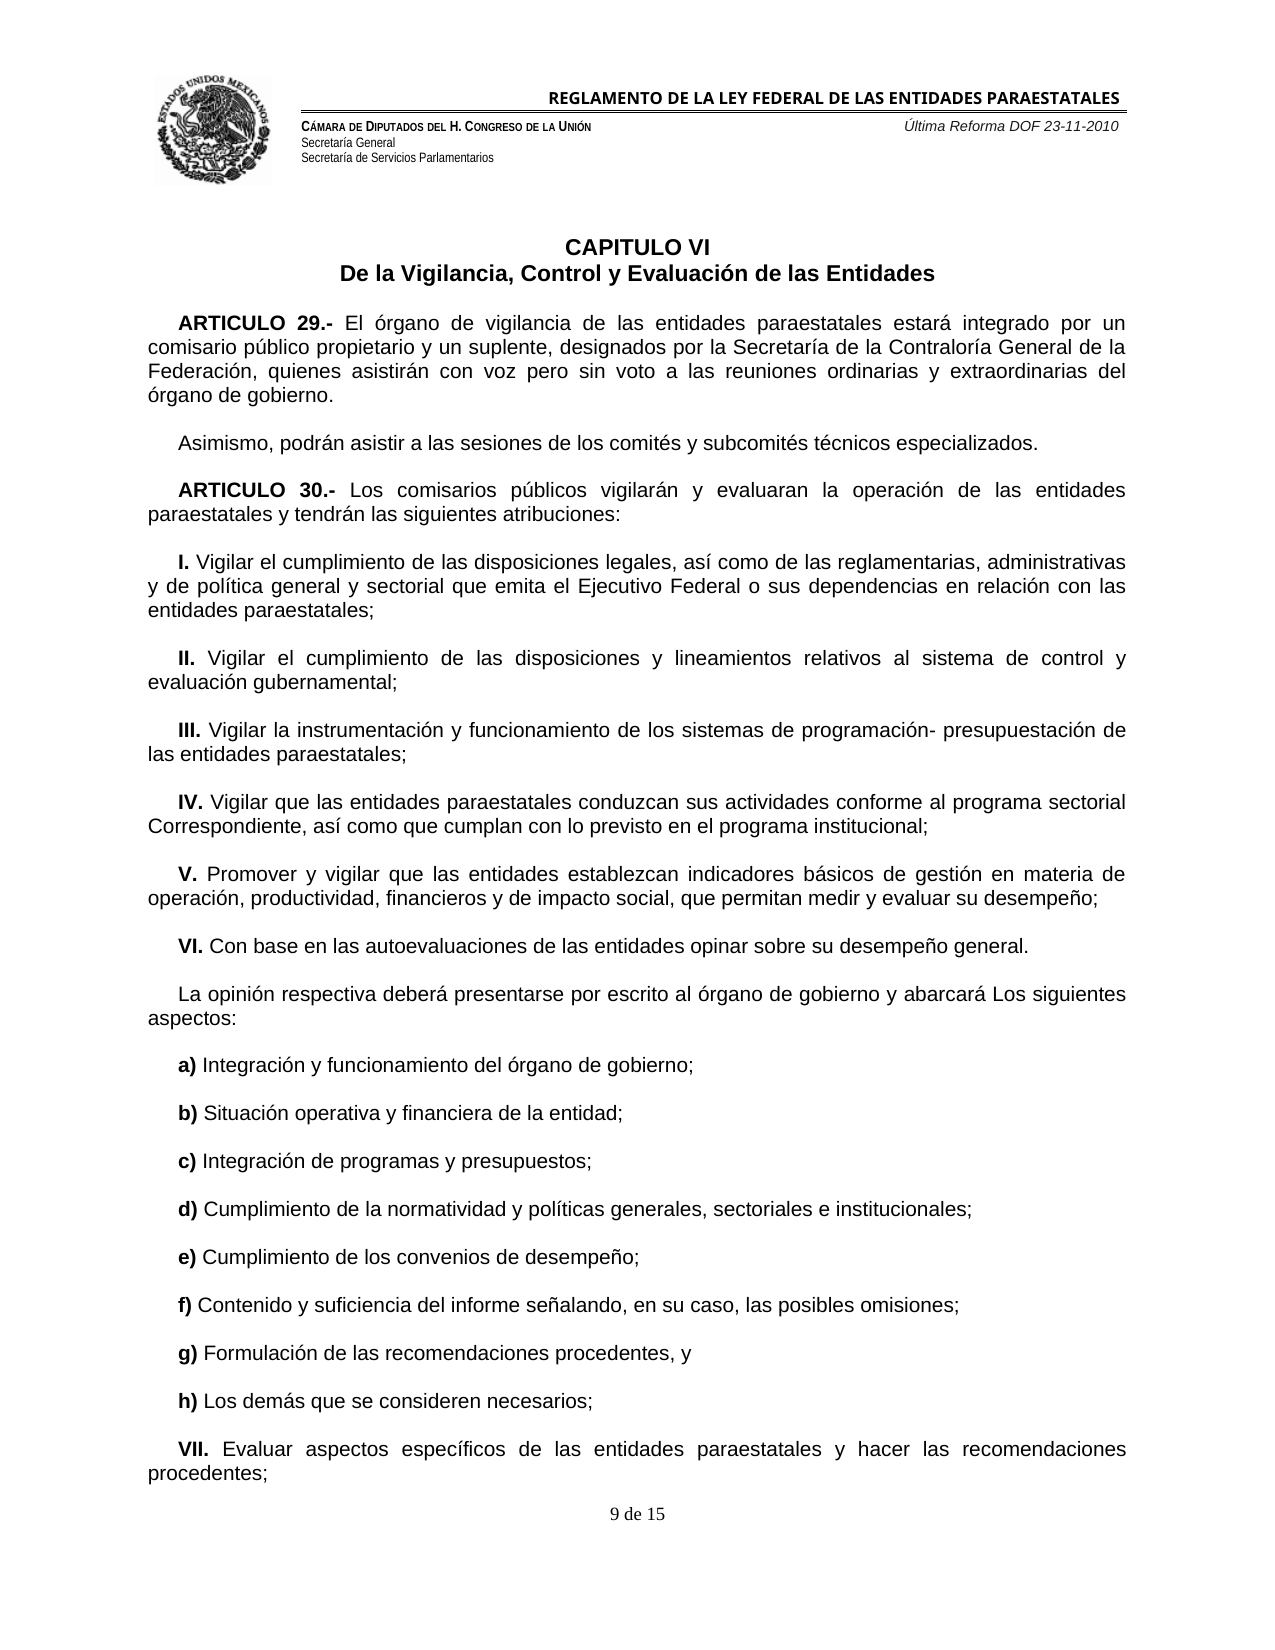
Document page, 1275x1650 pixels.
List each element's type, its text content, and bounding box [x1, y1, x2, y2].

text f) Contenido y suficiencia del informe señalando, en su caso, las posibles omisiones; [148, 1293, 1127, 1317]
text d) Cumplimiento de la normatividad y políticas generales, sectoriales e institucionales; [148, 1197, 1127, 1221]
text h) Los demás que se consideren necesarios; [148, 1389, 1127, 1413]
text III. Vigilar la instrumentación y funcionamiento de los sistemas de programación- presupuestación de las entidades paraestatales; [148, 718, 1127, 766]
text II. Vigilar el cumplimiento de las disposiciones y lineamientos relativos al sistema de control y evaluación gubernamental; [148, 646, 1127, 694]
text e) Cumplimiento de los convenios de desempeño; [148, 1245, 1127, 1269]
text VII. Evaluar aspectos específicos de las entidades paraestatales y hacer las recomendaciones procedentes; [148, 1437, 1127, 1484]
text IV. Vigilar que las entidades paraestatales conduzcan sus actividades conforme al programa sectorial Correspondiente, así como que cumplan con lo previsto en el programa institucional; [148, 790, 1127, 838]
text b) Situación operativa y financiera de la entidad; [148, 1101, 1127, 1125]
text CAPITULO VI [148, 234, 1127, 260]
text De la Vigilancia, Control y Evaluación de las Entidades [148, 260, 1127, 287]
text I. Vigilar el cumplimiento de las disposiciones legales, así como de las reglamentarias, administrativas y de política general y sectorial que emita el Ejecutivo Federal o sus dependencias en relación con las entidades paraestatales; [148, 550, 1127, 622]
text ARTICULO 29.- El órgano de vigilancia de las entidades paraestatales estará integrado por un comisario público propietario y un suplente, designados por la Secretaría de la Contraloría General de la Federación, quienes asistirán con voz pero sin voto a las reuniones ordinarias y extraordinarias del órgano de gobierno. [148, 311, 1127, 406]
text V. Promover y vigilar que las entidades establezcan indicadores básicos de gestión en materia de operación, productividad, financieros y de impacto social, que permitan medir y evaluar su desempeño; [148, 862, 1127, 909]
text c) Integración de programas y presupuestos; [148, 1149, 1127, 1173]
text ARTICULO 30.- Los comisarios públicos vigilarán y evaluaran la operación de las entidades paraestatales y tendrán las siguientes atribuciones: [148, 478, 1127, 526]
text g) Formulación de las recomendaciones procedentes, y [148, 1341, 1127, 1365]
text La opinión respectiva deberá presentarse por escrito al órgano de gobierno y abarcará Los siguientes aspectos: [148, 981, 1127, 1029]
text VI. Con base en las autoevaluaciones de las entidades opinar sobre su desempeño general. [148, 933, 1127, 957]
text a) Integración y funcionamiento del órgano de gobierno; [148, 1053, 1127, 1077]
text Asimismo, podrán asistir a las sesiones de los comités y subcomités técnicos especializados. [148, 430, 1127, 454]
